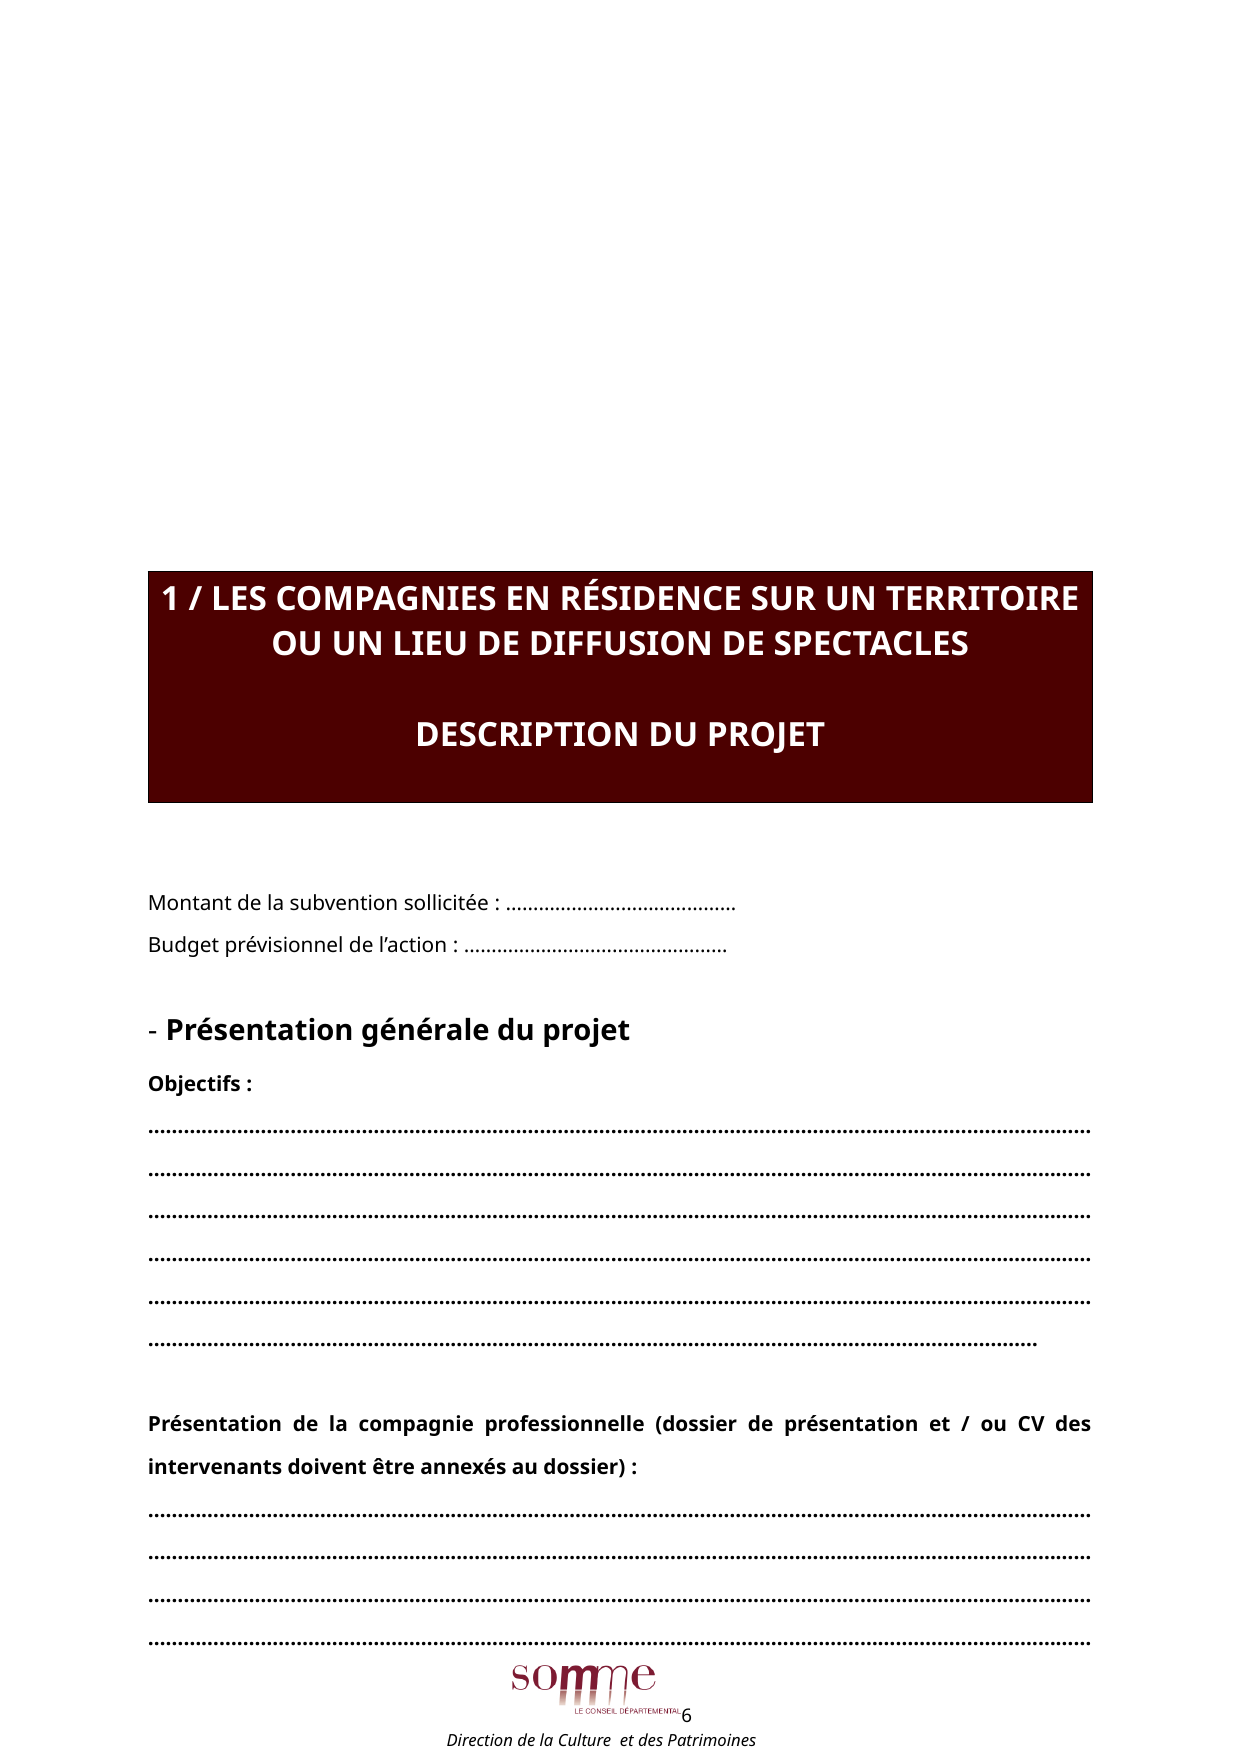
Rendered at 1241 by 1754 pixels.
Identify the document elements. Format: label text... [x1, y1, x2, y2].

text ……………………………………………………………………………………………………………………………………………………………………………………………………………………………………………………………………………………………………………………………………………………………………………………………………………………………………………………………………………………………………………………………………………………………………………………………………………………………………………………………………………………………………………………………………………………………………………………………………………………………………………………………………… [148, 1111, 1093, 1353]
picture [511, 1664, 682, 1723]
text Objectifs : [148, 1069, 1093, 1097]
text …………………………………………………………………………………………………………………………………………………………………………………………………………………………………………………………………………………………………………………………………………………………………………………………………………………………………………………………………………………………………………………………………………………………………………………… [148, 1495, 1093, 1651]
subtitle DESCRIPTION DU PROJET [149, 707, 1092, 802]
subtitle 1 / LES COMPAGNIES EN RÉSIDENCE SUR UN TERRITOIRE OU UN LIEU DE DIFFUSION DE SPECTACLES [149, 572, 1092, 662]
text Présentation de la compagnie professionnelle (dossier de présentation et / ou CV des intervenants doivent être annexés au dossier) : [148, 1409, 1093, 1481]
text Montant de la subvention sollicitée : …………………………………… [148, 888, 1093, 916]
text Budget prévisionnel de l’action : ………………………………………… [148, 931, 1093, 959]
text - Présentation générale du projet [148, 1009, 1093, 1049]
